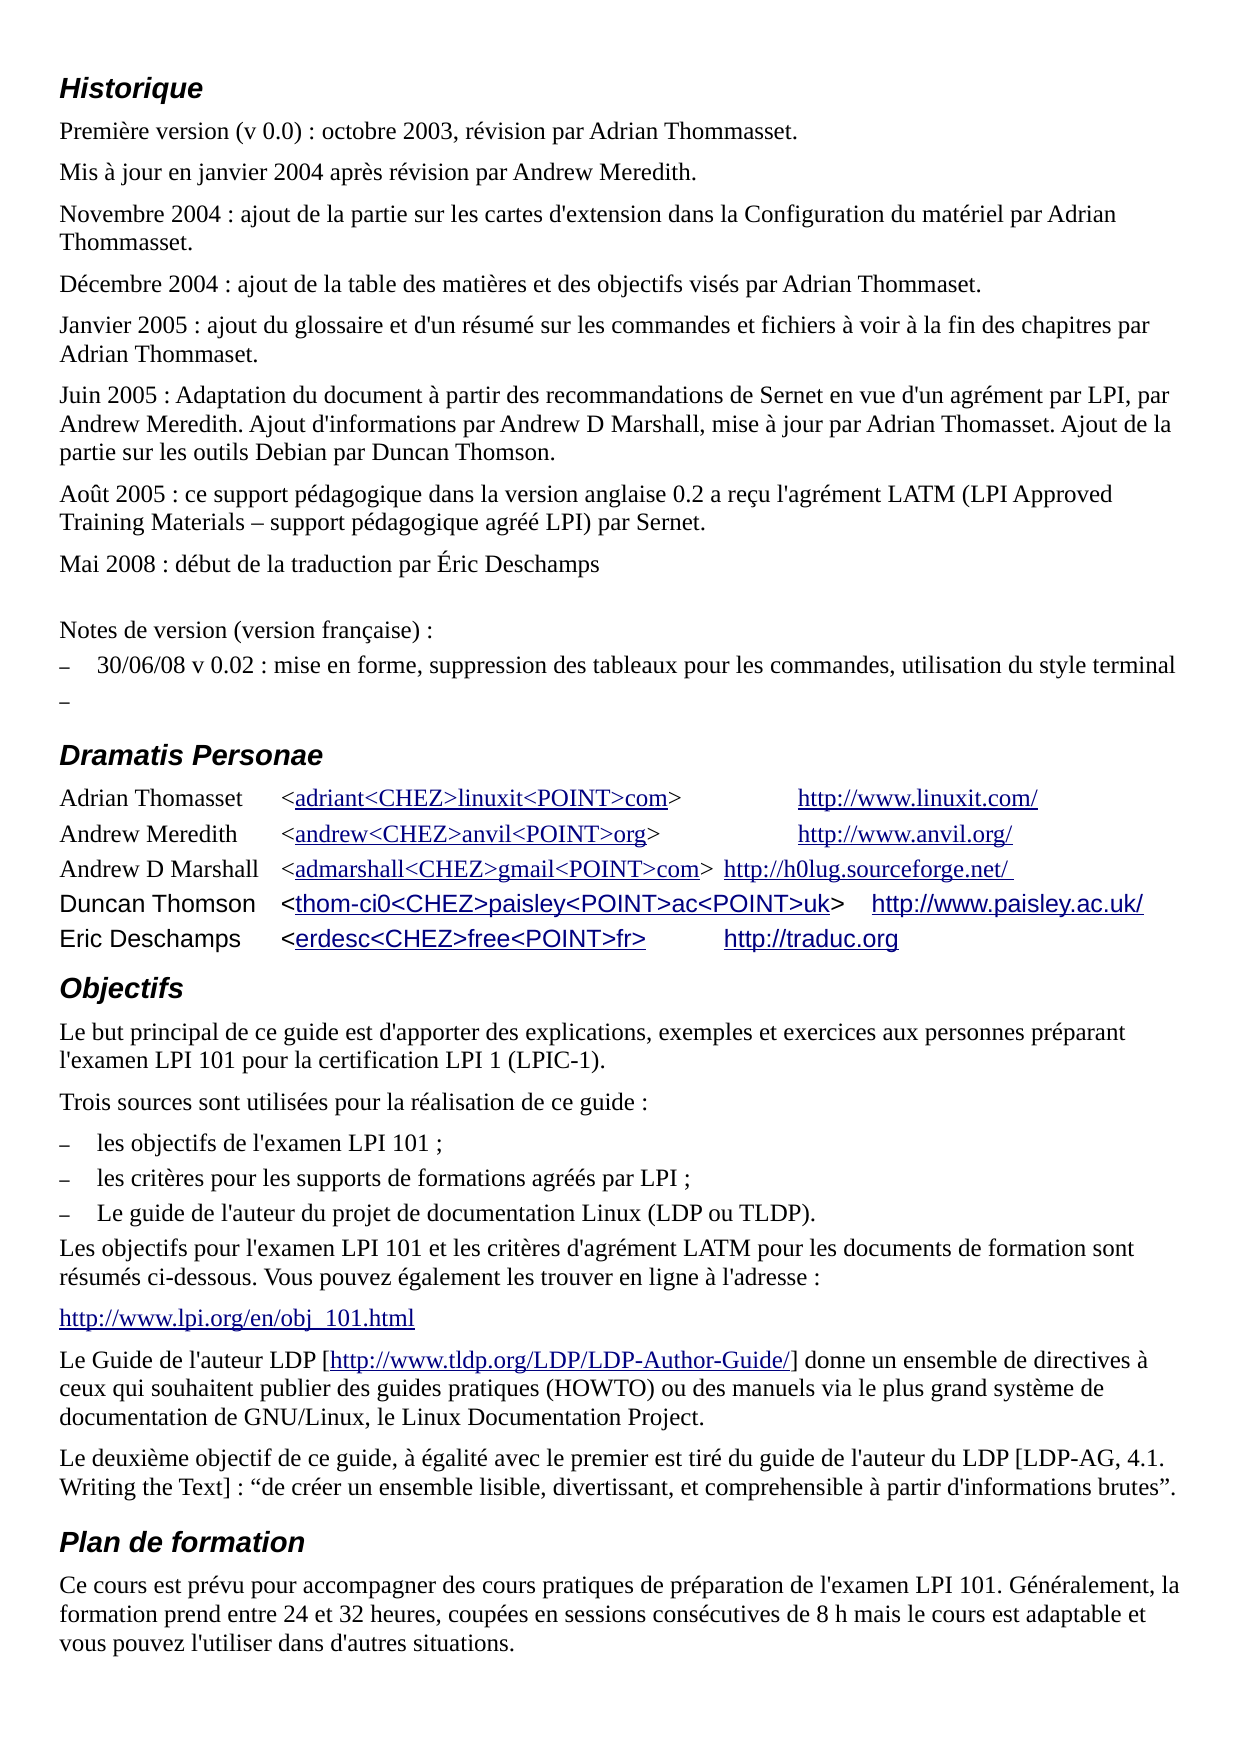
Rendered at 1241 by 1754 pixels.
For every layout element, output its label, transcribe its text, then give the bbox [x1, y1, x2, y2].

text Juin 2005 : Adaptation du document à partir des recommandations de Sernet en vue d'un agrément par LPI, par Andrew Meredith. Ajout d'informations par Andrew D Marshall, mise à jour par Adrian Thomasset. Ajout de la partie sur les outils Debian par Duncan Thomson. [59, 380, 1181, 466]
subtitle Plan de formation [59, 1525, 1181, 1559]
list les critères pour les supports de formations agréés par LPI ; [59, 1163, 1181, 1192]
list Adrian Thomasset <adriant<CHEZ>linuxit<POINT>com> http://www.linuxit.com/ [59, 783, 1181, 812]
list Andrew Meredith <andrew<CHEZ>anvil<POINT>org> http://www.anvil.org/ [59, 819, 1181, 847]
text Première version (v 0.0) : octobre 2003, révision par Adrian Thommasset. [59, 116, 1181, 145]
text Le deuxième objectif de ce guide, à égalité avec le premier est tiré du guide de l'auteur du LDP [LDP-AG, 4.1. Writing the Text] : “de créer un ensemble lisible, divertissant, et comprehensible à partir d'informations brutes”. [59, 1443, 1181, 1501]
text Mai 2008 : début de la traduction par Éric Deschamps [59, 549, 1181, 577]
text Trois sources sont utilisées pour la réalisation de ce guide : [59, 1087, 1181, 1115]
subtitle Notes de version (version française) : [59, 615, 1181, 644]
text Décembre 2004 : ajout de la table des matières et des objectifs visés par Adrian Thommaset. [59, 269, 1181, 297]
text http://www.lpi.org/en/obj_101.html [59, 1303, 1181, 1332]
list Andrew D Marshall <admarshall<CHEZ>gmail<POINT>com> http://h0lug.sourceforge.net/ [59, 854, 1181, 883]
text Mis à jour en janvier 2004 après révision par Andrew Meredith. [59, 157, 1181, 186]
text Le Guide de l'auteur LDP [http://www.tldp.org/LDP/LDP-Author-Guide/] donne un ensemble de directives à ceux qui souhaitent publier des guides pratiques (HOWTO) ou des manuels via le plus grand système de documentation de GNU/Linux, le Linux Documentation Project. [59, 1345, 1181, 1431]
subtitle Objectifs [59, 971, 1181, 1005]
text Août 2005 : ce support pédagogique dans la version anglaise 0.2 a reçu l'agrément LATM (LPI Approved Training Materials – support pédagogique agréé LPI) par Sernet. [59, 479, 1181, 536]
list Le guide de l'auteur du projet de documentation Linux (LDP ou TLDP). [59, 1198, 1181, 1227]
subtitle Historique [59, 71, 1181, 104]
text Le but principal de ce guide est d'apporter des explications, exemples et exercices aux personnes préparant l'examen LPI 101 pour la certification LPI 1 (LPIC-1). [59, 1017, 1181, 1074]
list les objectifs de l'examen LPI 101 ; [59, 1128, 1181, 1157]
text Janvier 2005 : ajout du glossaire et d'un résumé sur les commandes et fichiers à voir à la fin des chapitres par Adrian Thommaset. [59, 310, 1181, 367]
text Ce cours est prévu pour accompagner des cours pratiques de préparation de l'examen LPI 101. Généralement, la formation prend entre 24 et 32 heures, coupées en sessions consécutives de 8 h mais le cours est adaptable et vous pouvez l'utiliser dans d'autres situations. [59, 1571, 1181, 1657]
subtitle Dramatis Personae [59, 738, 1181, 772]
list 30/06/08 v 0.02 : mise en forme, suppression des tableaux pour les commandes, utilisation du style terminal [59, 650, 1181, 679]
list Eric Deschamps <erdesc<CHEZ>free<POINT>fr> http://traduc.org [59, 924, 1181, 953]
text Les objectifs pour l'examen LPI 101 et les critères d'agrément LATM pour les documents de formation sont résumés ci-dessous. Vous pouvez également les trouver en ligne à l'adresse : [59, 1233, 1181, 1291]
list Duncan Thomson <thom-ci0<CHEZ>paisley<POINT>ac<POINT>uk> http://www.paisley.ac.uk/ [59, 889, 1181, 918]
text Novembre 2004 : ajout de la partie sur les cartes d'extension dans la Configuration du matériel par Adrian Thommasset. [59, 199, 1181, 256]
